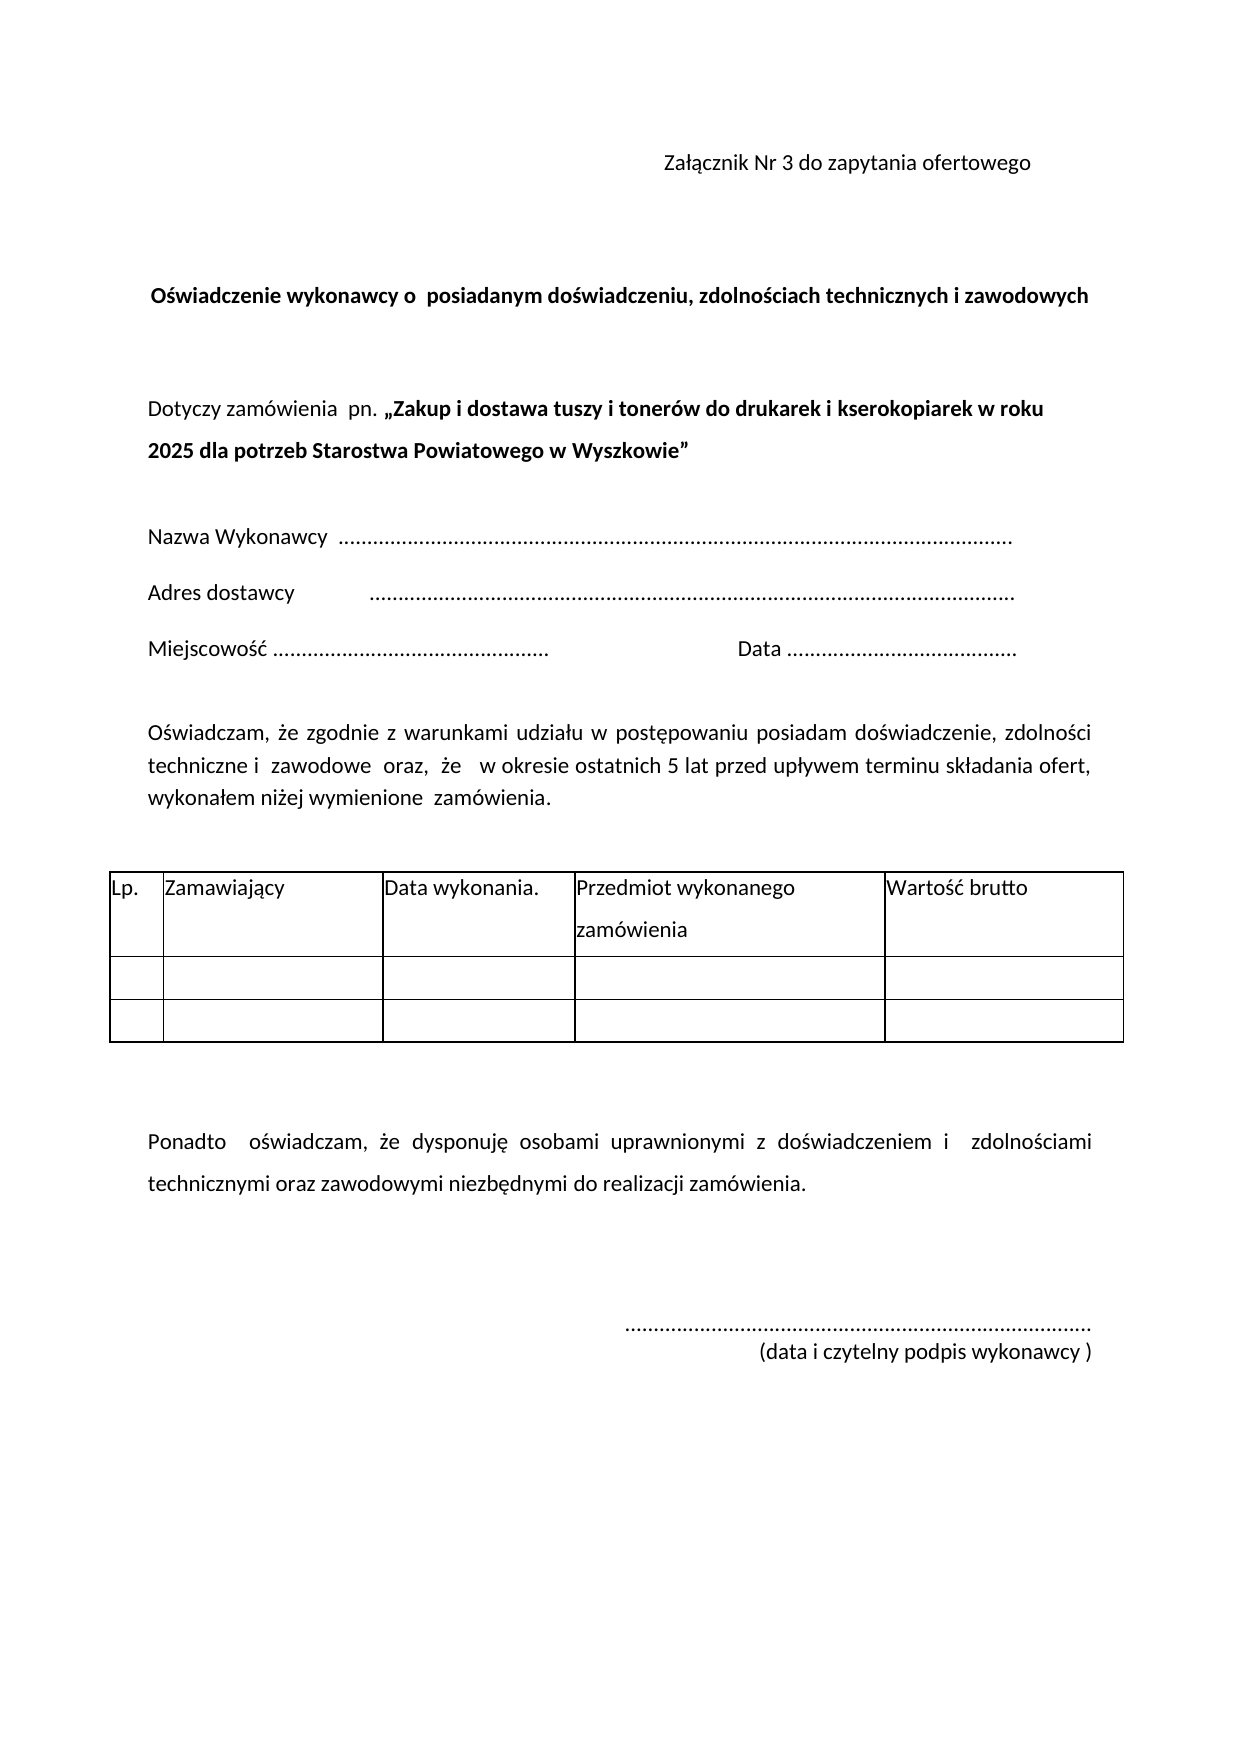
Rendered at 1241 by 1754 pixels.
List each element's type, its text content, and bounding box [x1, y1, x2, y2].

text Oświadczam, że zgodnie z warunkami udziału w postępowaniu posiadam doświadczenie, zdolności techniczne i zawodowe oraz, że w okresie ostatnich 5 lat przed upływem terminu składania ofert, wykonałem niżej wymienione zamówienia. [148, 718, 1093, 811]
table_header Lp. [111, 873, 163, 956]
table_cell [164, 1000, 382, 1041]
text Ponadto oświadczam, że dysponuję osobami uprawnionymi z doświadczeniem i zdolnościami technicznymi oraz zawodowymi niezbędnymi do realizacji zamówienia. [148, 1127, 1093, 1197]
table_cell [886, 957, 1123, 998]
text Oświadczenie wykonawcy o posiadanym doświadczeniu, zdolnościach technicznych i zawodowych [148, 282, 1093, 310]
text ................................................................................. [148, 1309, 1093, 1337]
text Dotyczy zamówienia pn. „Zakup i dostawa tuszy i tonerów do drukarek i kserokopiarek w roku 2025 dla potrzeb Starostwa Powiatowego w Wyszkowie” [148, 394, 1093, 464]
table_cell [576, 957, 884, 998]
text (data i czytelny podpis wykonawcy ) [148, 1337, 1093, 1365]
table_header Wartość brutto [886, 873, 1123, 956]
table_cell [164, 957, 382, 998]
table_cell [576, 1000, 884, 1041]
table_cell [384, 957, 574, 998]
table_cell [111, 1000, 163, 1041]
table_header Przedmiot wykonanego zamówienia [576, 873, 884, 956]
text Nazwa Wykonawcy ..................................................................................................................... [148, 522, 1093, 550]
table_header Data wykonania. [384, 873, 574, 956]
text Adres dostawcy ................................................................................................................ [148, 578, 1093, 606]
table_cell [384, 1000, 574, 1041]
text Miejscowość ................................................ Data ........................................ [148, 634, 1093, 662]
table_cell [111, 957, 163, 998]
table_header Zamawiający [164, 873, 382, 956]
text Załącznik Nr 3 do zapytania ofertowego [664, 148, 1093, 176]
table_cell [886, 1000, 1123, 1041]
